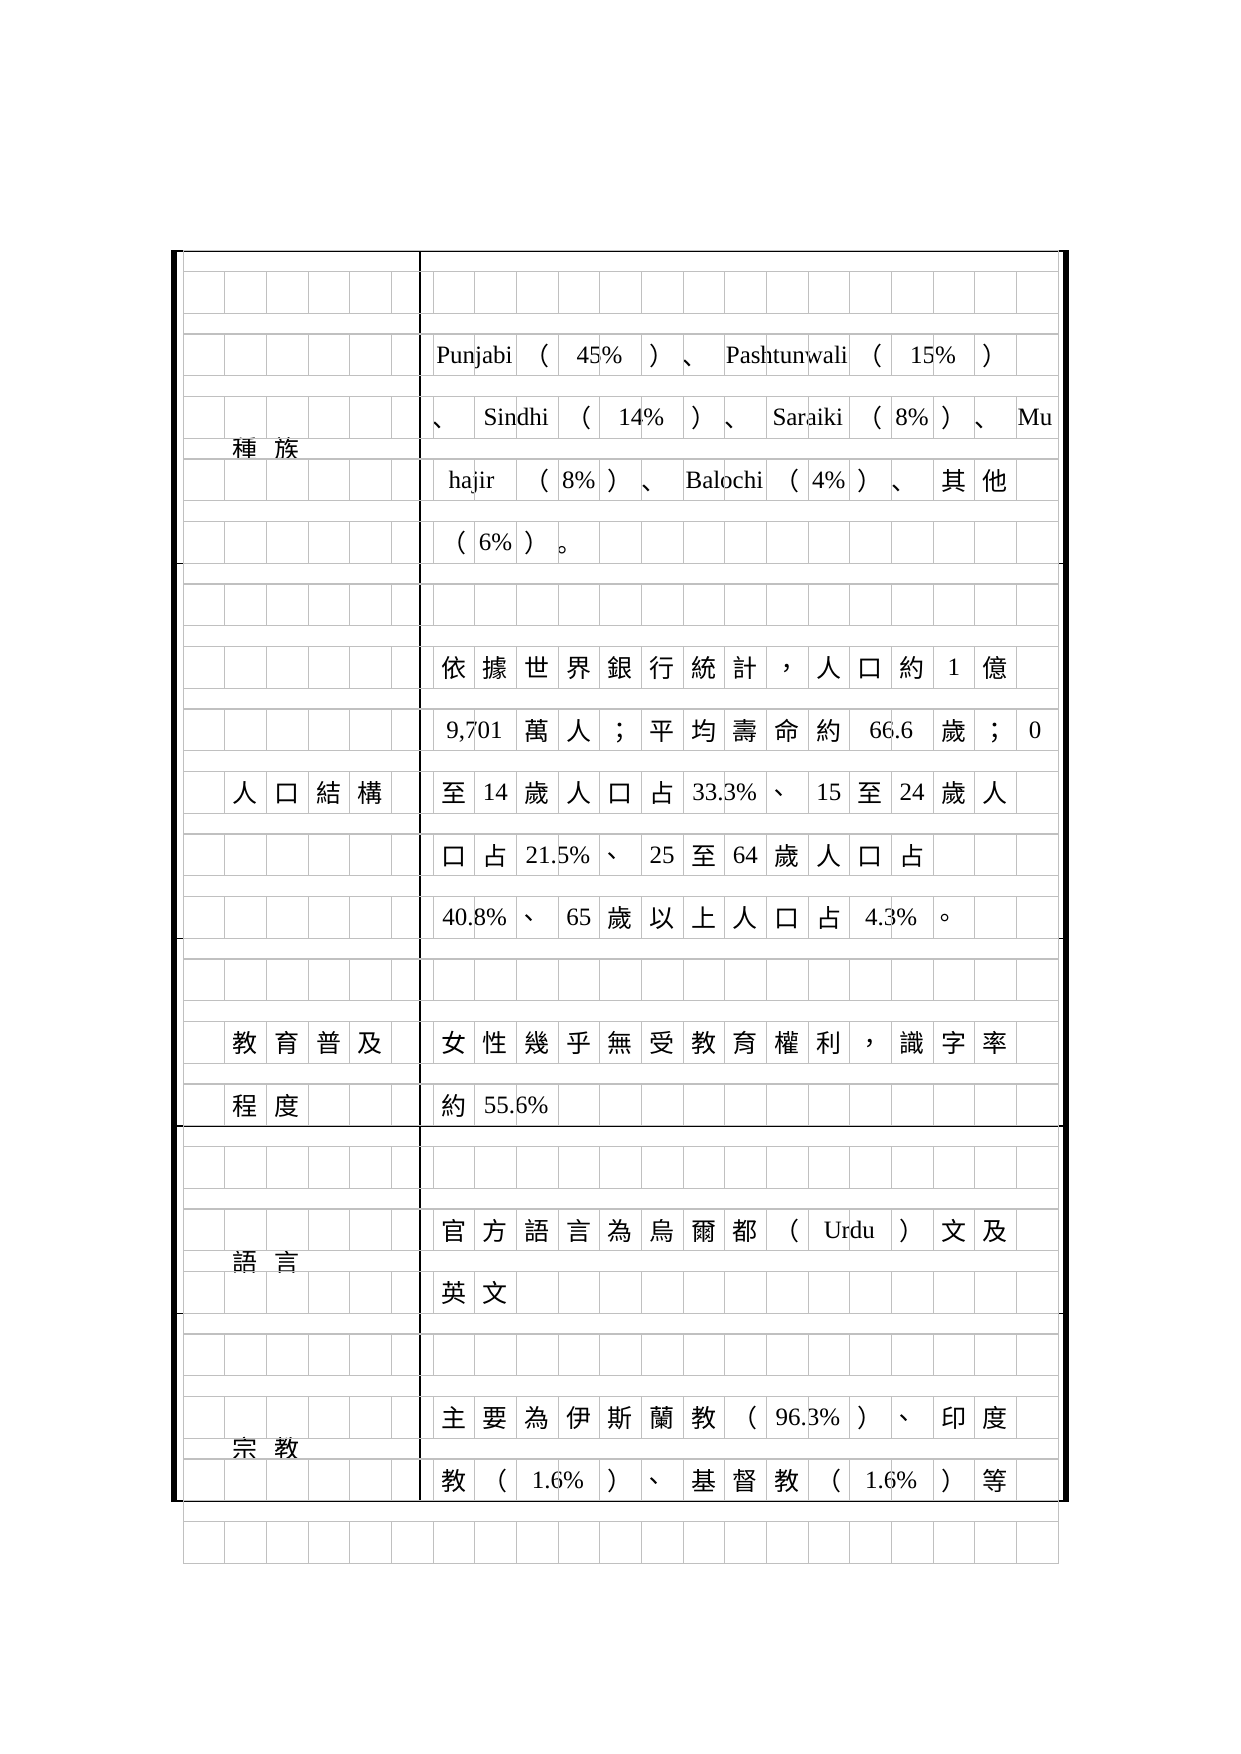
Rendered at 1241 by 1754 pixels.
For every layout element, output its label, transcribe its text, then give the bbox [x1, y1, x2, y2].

table_cell [184, 710, 224, 750]
table_cell 語言 [350, 1147, 391, 1188]
table_cell [184, 626, 419, 646]
table_cell 女性幾乎無受教育權利，識字率約55.6% [934, 1085, 974, 1125]
table_cell 語言 [350, 1272, 391, 1313]
table_cell [392, 585, 419, 625]
table_cell [392, 960, 419, 1000]
table_cell 女性幾乎無受教育權利，識字率約55.6% [1017, 960, 1058, 1000]
table_cell [184, 585, 224, 625]
table_cell [350, 710, 391, 750]
table_cell [309, 960, 349, 1000]
table_cell [350, 647, 391, 688]
table_cell 女性幾乎無受教育權利，識字率約55.6% [934, 1022, 974, 1063]
table_cell 宗教 [309, 1460, 349, 1500]
table_cell 主要為伊斯蘭教（96.3%）、印度教（1.6%）、基督教（1.6%）等 [559, 1335, 599, 1375]
table_cell 主要為伊斯蘭教（96.3%）、印度教（1.6%）、基督教（1.6%）等 [642, 1397, 683, 1438]
table_cell 官方語言為烏爾都（Urdu）文及英文 [934, 1147, 974, 1188]
table_cell 主要為伊斯蘭教（96.3%）、印度教（1.6%）、基督教（1.6%）等 [1059, 1314, 1063, 1500]
table_cell 女性幾乎無受教育權利，識字率約55.6% [684, 960, 724, 1000]
table_cell 主要為伊斯蘭教（96.3%）、印度教（1.6%）、基督教（1.6%）等 [600, 1397, 641, 1438]
table_cell 官方語言為烏爾都（Urdu）文及英文 [421, 1251, 1058, 1271]
table_cell 官方語言為烏爾都（Urdu）文及英文 [434, 1272, 474, 1313]
table_cell 主要為伊斯蘭教（96.3%）、印度教（1.6%）、基督教（1.6%）等 [434, 1397, 474, 1438]
table_cell 女性幾乎無受教育權利，識字率約55.6% [725, 1085, 766, 1125]
table_cell 及 [350, 1022, 391, 1063]
table_cell 主要為伊斯蘭教（96.3%）、印度教（1.6%）、基督教（1.6%）等 [559, 1397, 599, 1438]
table_cell [392, 772, 419, 813]
table_cell [392, 897, 419, 938]
table_cell [184, 876, 419, 896]
table_cell 官方語言為烏爾都（Urdu）文及英文 [767, 1272, 808, 1313]
table_cell 主要為伊斯蘭教（96.3%）、印度教（1.6%）、基督教（1.6%）等 [475, 1335, 516, 1375]
table_cell 宗教 [267, 1397, 308, 1438]
table_cell 官方語言為烏爾都（Urdu）文及英文 [421, 1210, 433, 1250]
table_cell 女性幾乎無受教育權利，識字率約55.6% [850, 1022, 891, 1063]
table_cell 種族 [177, 252, 183, 563]
table_cell 女性幾乎無受教育權利，識字率約55.6% [421, 960, 433, 1000]
table_cell 主要為伊斯蘭教（96.3%）、印度教（1.6%）、基督教（1.6%）等 [600, 1460, 641, 1500]
table_cell 官方語言為烏爾都（Urdu）文及英文 [642, 1210, 683, 1250]
table_cell 主要為伊斯蘭教（96.3%）、印度教（1.6%）、基督教（1.6%）等 [517, 1335, 558, 1375]
table_cell 語言 [350, 1210, 391, 1250]
table_cell 官方語言為烏爾都（Urdu）文及英文 [517, 1210, 558, 1250]
table_cell 女性幾乎無受教育權利，識字率約55.6% [642, 1085, 683, 1125]
table_cell 官方語言為烏爾都（Urdu）文及英文 [600, 1272, 641, 1313]
table_cell 女性幾乎無受教育權利，識字率約55.6% [600, 1085, 641, 1125]
table_cell 女性幾乎無受教育權利，識字率約55.6% [421, 1085, 433, 1125]
table_cell [225, 647, 266, 688]
table_cell 女性幾乎無受教育權利，識字率約55.6% [600, 960, 641, 1000]
table_cell 女性幾乎無受教育權利，識字率約55.6% [559, 960, 599, 1000]
table_cell [225, 897, 266, 938]
table_cell [184, 1064, 419, 1083]
table_cell 種族 [267, 522, 308, 563]
table_cell 官方語言為烏爾都（Urdu）文及英文 [975, 1147, 1016, 1188]
table_cell 女性幾乎無受教育權利，識字率約55.6% [767, 960, 808, 1000]
table_cell 主要為伊斯蘭教（96.3%）、印度教（1.6%）、基督教（1.6%）等 [1017, 1460, 1058, 1500]
table_cell 宗教 [282, 1447, 291, 1458]
table_cell 女性幾乎無受教育權利，識字率約55.6% [809, 960, 849, 1000]
table_cell 宗教 [184, 1376, 419, 1396]
table_cell 官方語言為烏爾都（Urdu）文及英文 [421, 1189, 1058, 1208]
table_cell 女性幾乎無受教育權利，識字率約55.6% [1059, 939, 1063, 1125]
table_cell 依據世界銀行統計，人口約1億9,701萬人；平均壽命約66.6歲；0至14歲人口占33.3%、15至24歲人口占21.5%、25至64歲人口占40.8%、65歲以上人口占4.3%。 [421, 876, 1058, 896]
table_cell 主要為伊斯蘭教（96.3%）、印度教（1.6%）、基督教（1.6%）等 [934, 1335, 974, 1375]
table_cell [267, 585, 308, 625]
table_cell 女性幾乎無受教育權利，識字率約55.6% [421, 1001, 1058, 1021]
table_cell [225, 710, 266, 750]
table_cell 女性幾乎無受教育權利，識字率約55.6% [559, 1022, 599, 1063]
table_cell 種族 [350, 272, 391, 313]
table_cell 官方語言為烏爾都（Urdu）文及英文 [559, 1210, 599, 1250]
table_cell 主要為伊斯蘭教（96.3%）、印度教（1.6%）、基督教（1.6%）等 [642, 1335, 683, 1375]
table_cell 種族 [225, 335, 266, 375]
table_cell 種族 [278, 448, 282, 458]
table_cell 口 [267, 772, 308, 813]
table_cell 宗教 [177, 1314, 183, 1500]
table_cell 語言 [267, 1272, 308, 1313]
table_cell 主要為伊斯蘭教（96.3%）、印度教（1.6%）、基督教（1.6%）等 [517, 1460, 558, 1500]
table_cell 官方語言為烏爾都（Urdu）文及英文 [934, 1210, 974, 1250]
table_cell 官方語言為烏爾都（Urdu）文及英文 [434, 1147, 474, 1188]
table_cell 官方語言為烏爾都（Urdu）文及英文 [1017, 1147, 1058, 1188]
table_cell 種族 [309, 522, 349, 563]
table_cell Punjabi（45%）、Pashtunwali（15%）、Sindhi（14%）、Saraiki（8%）、Muhajir （8%）、Balochi（4%）、其他（6%）。 [421, 376, 1058, 396]
table_cell [267, 835, 308, 875]
table_cell 語言 [225, 1272, 266, 1313]
table_cell 主要為伊斯蘭教（96.3%）、印度教（1.6%）、基督教（1.6%）等 [684, 1397, 724, 1438]
table_cell 官方語言為烏爾都（Urdu）文及英文 [1017, 1210, 1058, 1250]
table_cell 種族 [184, 501, 419, 521]
table_cell 宗教 [350, 1397, 391, 1438]
table_cell 主要為伊斯蘭教（96.3%）、印度教（1.6%）、基督教（1.6%）等 [421, 1314, 1058, 1333]
table_cell 女性幾乎無受教育權利，識字率約55.6% [559, 1085, 599, 1125]
table_cell 官方語言為烏爾都（Urdu）文及英文 [642, 1272, 683, 1313]
table_cell 女性幾乎無受教育權利，識字率約55.6% [850, 960, 891, 1000]
table_cell 語言 [184, 1189, 419, 1208]
table_cell 種族 [350, 335, 391, 375]
table_cell 種族 [350, 522, 391, 563]
table_cell [184, 814, 419, 833]
table_cell 主要為伊斯蘭教（96.3%）、印度教（1.6%）、基督教（1.6%）等 [1017, 1397, 1058, 1438]
table_cell 官方語言為烏爾都（Urdu）文及英文 [892, 1147, 933, 1188]
table_cell Punjabi（45%）、Pashtunwali（15%）、Sindhi（14%）、Saraiki（8%）、Muhajir （8%）、Balochi（4%）、其他（6%）。 [421, 501, 1058, 521]
table_cell 女性幾乎無受教育權利，識字率約55.6% [421, 939, 1058, 958]
table_cell 女性幾乎無受教育權利，識字率約55.6% [684, 1085, 724, 1125]
table_cell 女性幾乎無受教育權利，識字率約55.6% [642, 960, 683, 1000]
table_cell 官方語言為烏爾都（Urdu）文及英文 [475, 1272, 516, 1313]
table_cell 宗教 [225, 1397, 266, 1438]
table_cell 女性幾乎無受教育權利，識字率約55.6% [892, 1022, 933, 1063]
table_cell 女性幾乎無受教育權利，識字率約55.6% [475, 1085, 516, 1125]
table_cell 官方語言為烏爾都（Urdu）文及英文 [850, 1272, 891, 1313]
table_cell 種族 [184, 522, 224, 563]
table_cell 女性幾乎無受教育權利，識字率約55.6% [892, 960, 933, 1000]
table_cell 官方語言為烏爾都（Urdu）文及英文 [517, 1272, 558, 1313]
table_cell 種族 [392, 460, 419, 500]
table_cell 官方語言為烏爾都（Urdu）文及英文 [767, 1210, 808, 1250]
table_cell Punjabi（45%）、Pashtunwali（15%）、Sindhi（14%）、Saraiki（8%）、Muhajir （8%）、Balochi（4%）、其他（6%）。 [421, 439, 1058, 458]
table_cell 種族 [225, 397, 266, 438]
table_cell 普 [309, 1022, 349, 1063]
table_cell 官方語言為烏爾都（Urdu）文及英文 [892, 1210, 933, 1250]
table_cell 女性幾乎無受教育權利，識字率約55.6% [421, 1022, 433, 1063]
table_cell 官方語言為烏爾都（Urdu）文及英文 [892, 1272, 933, 1313]
table_cell 主要為伊斯蘭教（96.3%）、印度教（1.6%）、基督教（1.6%）等 [684, 1460, 724, 1500]
table_cell 主要為伊斯蘭教（96.3%）、印度教（1.6%）、基督教（1.6%）等 [809, 1460, 849, 1500]
table_cell 人 [225, 772, 266, 813]
table_cell 種族 [267, 397, 308, 438]
table_cell 主要為伊斯蘭教（96.3%）、印度教（1.6%）、基督教（1.6%）等 [892, 1335, 933, 1375]
table_cell 官方語言為烏爾都（Urdu）文及英文 [642, 1147, 683, 1188]
table_cell 女性幾乎無受教育權利，識字率約55.6% [434, 960, 474, 1000]
table_cell 主要為伊斯蘭教（96.3%）、印度教（1.6%）、基督教（1.6%）等 [559, 1460, 599, 1500]
table_cell [177, 939, 183, 1125]
table_cell 主要為伊斯蘭教（96.3%）、印度教（1.6%）、基督教（1.6%）等 [850, 1460, 891, 1500]
table_cell 官方語言為烏爾都（Urdu）文及英文 [684, 1147, 724, 1188]
table_cell 宗教 [225, 1460, 266, 1500]
table_cell 女性幾乎無受教育權利，識字率約55.6% [434, 1085, 474, 1125]
table_cell 種族 [350, 460, 391, 500]
table_cell [309, 647, 349, 688]
table_cell 主要為伊斯蘭教（96.3%）、印度教（1.6%）、基督教（1.6%）等 [1017, 1335, 1058, 1375]
table_cell 宗教 [267, 1460, 308, 1500]
table_cell 官方語言為烏爾都（Urdu）文及英文 [767, 1147, 808, 1188]
table_cell 宗教 [184, 1439, 282, 1458]
table_cell 語言 [267, 1147, 308, 1188]
table_cell [267, 647, 308, 688]
table_cell [309, 897, 349, 938]
table_cell 主要為伊斯蘭教（96.3%）、印度教（1.6%）、基督教（1.6%）等 [975, 1460, 1016, 1500]
table_cell 官方語言為烏爾都（Urdu）文及英文 [725, 1147, 766, 1188]
table_cell 女性幾乎無受教育權利，識字率約55.6% [809, 1022, 849, 1063]
table_cell 主要為伊斯蘭教（96.3%）、印度教（1.6%）、基督教（1.6%）等 [725, 1335, 766, 1375]
table_cell [184, 1085, 224, 1125]
table_cell 女性幾乎無受教育權利，識字率約55.6% [421, 1064, 1058, 1083]
table_cell 女性幾乎無受教育權利，識字率約55.6% [934, 960, 974, 1000]
table_cell 宗教 [392, 1335, 419, 1375]
table_cell [225, 585, 266, 625]
table_cell 官方語言為烏爾都（Urdu）文及英文 [809, 1147, 849, 1188]
table_cell 主要為伊斯蘭教（96.3%）、印度教（1.6%）、基督教（1.6%）等 [850, 1397, 891, 1438]
table_cell 語言 [309, 1272, 349, 1313]
table_cell 語言 [177, 1127, 183, 1313]
table_cell [309, 710, 349, 750]
table_cell 女性幾乎無受教育權利，識字率約55.6% [517, 1022, 558, 1063]
table_cell 語言 [184, 1251, 419, 1271]
table_cell 結 [309, 772, 349, 813]
table_cell 種族 [309, 460, 349, 500]
table_cell 主要為伊斯蘭教（96.3%）、印度教（1.6%）、基督教（1.6%）等 [892, 1397, 933, 1438]
table_cell 主要為伊斯蘭教（96.3%）、印度教（1.6%）、基督教（1.6%）等 [934, 1397, 974, 1438]
table_cell 種族 [309, 397, 349, 438]
table_cell 主要為伊斯蘭教（96.3%）、印度教（1.6%）、基督教（1.6%）等 [725, 1397, 766, 1438]
table_cell 官方語言為烏爾都（Urdu）文及英文 [809, 1210, 849, 1250]
table_cell [392, 1022, 419, 1063]
table_cell 官方語言為烏爾都（Urdu）文及英文 [684, 1210, 724, 1250]
table_cell 種族 [250, 439, 280, 458]
table_cell 官方語言為烏爾都（Urdu）文及英文 [1017, 1272, 1058, 1313]
table_cell 女性幾乎無受教育權利，識字率約55.6% [975, 1085, 1016, 1125]
table_cell 種族 [225, 460, 266, 500]
table_cell 官方語言為烏爾都（Urdu）文及英文 [600, 1147, 641, 1188]
table_cell 種族 [267, 335, 308, 375]
table_cell 種族 [184, 460, 224, 500]
table_cell [350, 897, 391, 938]
table_cell 女性幾乎無受教育權利，識字率約55.6% [725, 1022, 766, 1063]
table_cell 種族 [267, 460, 308, 500]
table_cell 官方語言為烏爾都（Urdu）文及英文 [421, 1272, 433, 1313]
table_cell 主要為伊斯蘭教（96.3%）、印度教（1.6%）、基督教（1.6%）等 [934, 1460, 974, 1500]
table_cell [267, 960, 308, 1000]
table_cell 育 [267, 1022, 308, 1063]
table_cell 種族 [184, 397, 224, 438]
table_cell [309, 585, 349, 625]
table_cell 主要為伊斯蘭教（96.3%）、印度教（1.6%）、基督教（1.6%）等 [475, 1460, 516, 1500]
table_cell 女性幾乎無受教育權利，識字率約55.6% [642, 1022, 683, 1063]
table_cell [184, 897, 224, 938]
table_cell [184, 1001, 419, 1021]
table_cell 官方語言為烏爾都（Urdu）文及英文 [434, 1210, 474, 1250]
table_cell 官方語言為烏爾都（Urdu）文及英文 [850, 1147, 891, 1188]
table_cell 主要為伊斯蘭教（96.3%）、印度教（1.6%）、基督教（1.6%）等 [600, 1335, 641, 1375]
table_cell 種族 [225, 272, 266, 313]
table_cell 語言 [309, 1147, 349, 1188]
table_cell [225, 835, 266, 875]
table_cell 宗教 [184, 1314, 419, 1333]
table_cell 種族 [267, 272, 308, 313]
table_cell [392, 1085, 419, 1125]
table_cell [392, 835, 419, 875]
table_cell 女性幾乎無受教育權利，識字率約55.6% [975, 960, 1016, 1000]
table_cell 主要為伊斯蘭教（96.3%）、印度教（1.6%）、基督教（1.6%）等 [421, 1376, 1058, 1396]
table_cell [392, 710, 419, 750]
table_cell 主要為伊斯蘭教（96.3%）、印度教（1.6%）、基督教（1.6%）等 [975, 1335, 1016, 1375]
table_cell 種族 [184, 376, 419, 396]
table_cell [350, 585, 391, 625]
table_cell 女性幾乎無受教育權利，識字率約55.6% [475, 1022, 516, 1063]
table_cell 女性幾乎無受教育權利，識字率約55.6% [434, 1022, 474, 1063]
table_cell 依據世界銀行統計，人口約1億9,701萬人；平均壽命約66.6歲；0至14歲人口占33.3%、15至24歲人口占21.5%、25至64歲人口占40.8%、65歲以上人口占4.3%。 [421, 689, 1058, 708]
table_cell [267, 710, 308, 750]
table_cell 語言 [184, 1210, 224, 1250]
table_cell 依據世界銀行統計，人口約1億9,701萬人；平均壽命約66.6歲；0至14歲人口占33.3%、15至24歲人口占21.5%、25至64歲人口占40.8%、65歲以上人口占4.3%。 [421, 564, 1058, 583]
table_cell [267, 897, 308, 938]
table_cell [225, 960, 266, 1000]
table_cell [309, 835, 349, 875]
table_cell 女性幾乎無受教育權利，識字率約55.6% [725, 960, 766, 1000]
table_cell 女性幾乎無受教育權利，識字率約55.6% [892, 1085, 933, 1125]
table_cell 主要為伊斯蘭教（96.3%）、印度教（1.6%）、基督教（1.6%）等 [809, 1335, 849, 1375]
table_cell 語言 [225, 1147, 266, 1188]
table_cell 宗教 [184, 1397, 224, 1438]
table_cell 官方語言為烏爾都（Urdu）文及英文 [600, 1210, 641, 1250]
table_cell 官方語言為烏爾都（Urdu）文及英文 [421, 1147, 433, 1188]
table_cell 官方語言為烏爾都（Urdu）文及英文 [975, 1272, 1016, 1313]
table_cell 主要為伊斯蘭教（96.3%）、印度教（1.6%）、基督教（1.6%）等 [975, 1397, 1016, 1438]
table_cell [350, 1085, 391, 1125]
table_cell 主要為伊斯蘭教（96.3%）、印度教（1.6%）、基督教（1.6%）等 [850, 1335, 891, 1375]
table_cell 女性幾乎無受教育權利，識字率約55.6% [975, 1022, 1016, 1063]
table_cell 依據世界銀行統計，人口約1億9,701萬人；平均壽命約66.6歲；0至14歲人口占33.3%、15至24歲人口占21.5%、25至64歲人口占40.8%、65歲以上人口占4.3%。 [421, 814, 1058, 833]
table_cell 女性幾乎無受教育權利，識字率約55.6% [809, 1085, 849, 1125]
table_cell 官方語言為烏爾都（Urdu）文及英文 [559, 1272, 599, 1313]
table_cell 主要為伊斯蘭教（96.3%）、印度教（1.6%）、基督教（1.6%）等 [767, 1460, 808, 1500]
table_cell 官方語言為烏爾都（Urdu）文及英文 [684, 1272, 724, 1313]
table_cell 宗教 [184, 1335, 224, 1375]
table_cell [392, 647, 419, 688]
table_cell 官方語言為烏爾都（Urdu）文及英文 [725, 1210, 766, 1250]
table_cell 種族 [392, 522, 419, 563]
table_cell [309, 1085, 349, 1125]
table_cell 女性幾乎無受教育權利，識字率約55.6% [767, 1022, 808, 1063]
table_cell [184, 1022, 224, 1063]
table_cell 女性幾乎無受教育權利，識字率約55.6% [600, 1022, 641, 1063]
table_cell 種族 [184, 439, 237, 458]
table_cell 程 [225, 1085, 266, 1125]
table_cell 主要為伊斯蘭教（96.3%）、印度教（1.6%）、基督教（1.6%）等 [767, 1397, 808, 1438]
table_cell 種族 [392, 335, 419, 375]
table_cell 種族 [184, 314, 419, 333]
table_cell [184, 647, 224, 688]
table_cell 種族 [280, 439, 419, 458]
table_cell 種族 [392, 272, 419, 313]
table_cell 種族 [184, 335, 224, 375]
table_cell 主要為伊斯蘭教（96.3%）、印度教（1.6%）、基督教（1.6%）等 [475, 1397, 516, 1438]
table_cell 主要為伊斯蘭教（96.3%）、印度教（1.6%）、基督教（1.6%）等 [642, 1460, 683, 1500]
table_cell 主要為伊斯蘭教（96.3%）、印度教（1.6%）、基督教（1.6%）等 [767, 1335, 808, 1375]
table_cell 構 [350, 772, 391, 813]
table_cell 種族 [184, 252, 419, 271]
table_cell 女性幾乎無受教育權利，識字率約55.6% [1017, 1085, 1058, 1125]
table_cell 種族 [184, 272, 224, 313]
table_cell 主要為伊斯蘭教（96.3%）、印度教（1.6%）、基督教（1.6%）等 [809, 1397, 849, 1438]
table_cell 語言 [184, 1127, 419, 1146]
table_cell 官方語言為烏爾都（Urdu）文及英文 [475, 1147, 516, 1188]
table_cell 宗教 [309, 1335, 349, 1375]
table_cell 種族 [225, 522, 266, 563]
table_cell 宗教 [350, 1460, 391, 1500]
table_cell [184, 564, 419, 583]
table_cell 主要為伊斯蘭教（96.3%）、印度教（1.6%）、基督教（1.6%）等 [725, 1460, 766, 1500]
table_cell 種族 [239, 439, 248, 458]
table_cell 種族 [350, 397, 391, 438]
table_cell 官方語言為烏爾都（Urdu）文及英文 [850, 1210, 891, 1250]
table_cell 主要為伊斯蘭教（96.3%）、印度教（1.6%）、基督教（1.6%）等 [421, 1439, 1058, 1458]
table_cell 女性幾乎無受教育權利，識字率約55.6% [767, 1085, 808, 1125]
table_cell 度 [267, 1085, 308, 1125]
table_cell 種族 [309, 272, 349, 313]
table_cell 語言 [309, 1210, 349, 1250]
table_cell 語言 [225, 1210, 266, 1250]
table_cell [184, 772, 224, 813]
table_cell 官方語言為烏爾都（Urdu）文及英文 [975, 1210, 1016, 1250]
table_cell [350, 960, 391, 1000]
table_cell 主要為伊斯蘭教（96.3%）、印度教（1.6%）、基督教（1.6%）等 [684, 1335, 724, 1375]
table_cell 女性幾乎無受教育權利，識字率約55.6% [517, 960, 558, 1000]
table_cell 官方語言為烏爾都（Urdu）文及英文 [559, 1147, 599, 1188]
table_cell 女性幾乎無受教育權利，識字率約55.6% [684, 1022, 724, 1063]
table_cell 語言 [184, 1147, 224, 1188]
table_cell 語言 [392, 1210, 419, 1250]
table_cell 種族 [392, 397, 419, 438]
table_cell 官方語言為烏爾都（Urdu）文及英文 [1059, 1127, 1063, 1313]
table_cell 官方語言為烏爾都（Urdu）文及英文 [934, 1272, 974, 1313]
table_cell 依據世界銀行統計，人口約1億9,701萬人；平均壽命約66.6歲；0至14歲人口占33.3%、15至24歲人口占21.5%、25至64歲人口占40.8%、65歲以上人口占4.3%。 [421, 751, 1058, 771]
table_cell 語言 [267, 1210, 308, 1250]
table_cell 女性幾乎無受教育權利，識字率約55.6% [1017, 1022, 1058, 1063]
table_cell 女性幾乎無受教育權利，識字率約55.6% [517, 1085, 558, 1125]
table_cell [177, 564, 183, 938]
table_cell 宗教 [392, 1460, 419, 1500]
table_cell 依據世界銀行統計，人口約1億9,701萬人；平均壽命約66.6歲；0至14歲人口占33.3%、15至24歲人口占21.5%、25至64歲人口占40.8%、65歲以上人口占4.3%。 [421, 626, 1058, 646]
table_cell Punjabi（45%）、Pashtunwali（15%）、Sindhi（14%）、Saraiki（8%）、Muhajir （8%）、Balochi（4%）、其他（6%）。 [421, 252, 1058, 271]
table_cell 宗教 [184, 1460, 224, 1500]
table_cell [184, 835, 224, 875]
table_cell 語言 [184, 1272, 224, 1313]
table_cell 宗教 [267, 1335, 308, 1375]
table_cell [184, 689, 419, 708]
table_cell [350, 835, 391, 875]
table_cell 官方語言為烏爾都（Urdu）文及英文 [475, 1210, 516, 1250]
table_cell 主要為伊斯蘭教（96.3%）、印度教（1.6%）、基督教（1.6%）等 [517, 1397, 558, 1438]
table_cell 教 [225, 1022, 266, 1063]
table_cell 女性幾乎無受教育權利，識字率約55.6% [475, 960, 516, 1000]
table_cell 主要為伊斯蘭教（96.3%）、印度教（1.6%）、基督教（1.6%）等 [434, 1460, 474, 1500]
table_cell 語言 [392, 1272, 419, 1313]
table_cell [184, 960, 224, 1000]
table_cell 宗教 [225, 1335, 266, 1375]
table_cell 主要為伊斯蘭教（96.3%）、印度教（1.6%）、基督教（1.6%）等 [434, 1335, 474, 1375]
table_cell 主要為伊斯蘭教（96.3%）、印度教（1.6%）、基督教（1.6%）等 [892, 1460, 933, 1500]
table_cell 女性幾乎無受教育權利，識字率約55.6% [850, 1085, 891, 1125]
table_cell 官方語言為烏爾都（Urdu）文及英文 [809, 1272, 849, 1313]
table_cell 宗教 [291, 1439, 419, 1458]
table_cell 種族 [309, 335, 349, 375]
table_cell 官方語言為烏爾都（Urdu）文及英文 [725, 1272, 766, 1313]
table_cell 宗教 [350, 1335, 391, 1375]
table_cell 宗教 [392, 1397, 419, 1438]
table_cell [184, 939, 419, 958]
table_cell Punjabi（45%）、Pashtunwali（15%）、Sindhi（14%）、Saraiki（8%）、Muhajir （8%）、Balochi（4%）、其他（6%）。 [421, 314, 1058, 333]
table_cell 宗教 [309, 1397, 349, 1438]
table_cell [184, 751, 419, 771]
table_cell 官方語言為烏爾都（Urdu）文及英文 [517, 1147, 558, 1188]
table_cell 官方語言為烏爾都（Urdu）文及英文 [421, 1127, 1058, 1146]
table_cell 語言 [392, 1147, 419, 1188]
